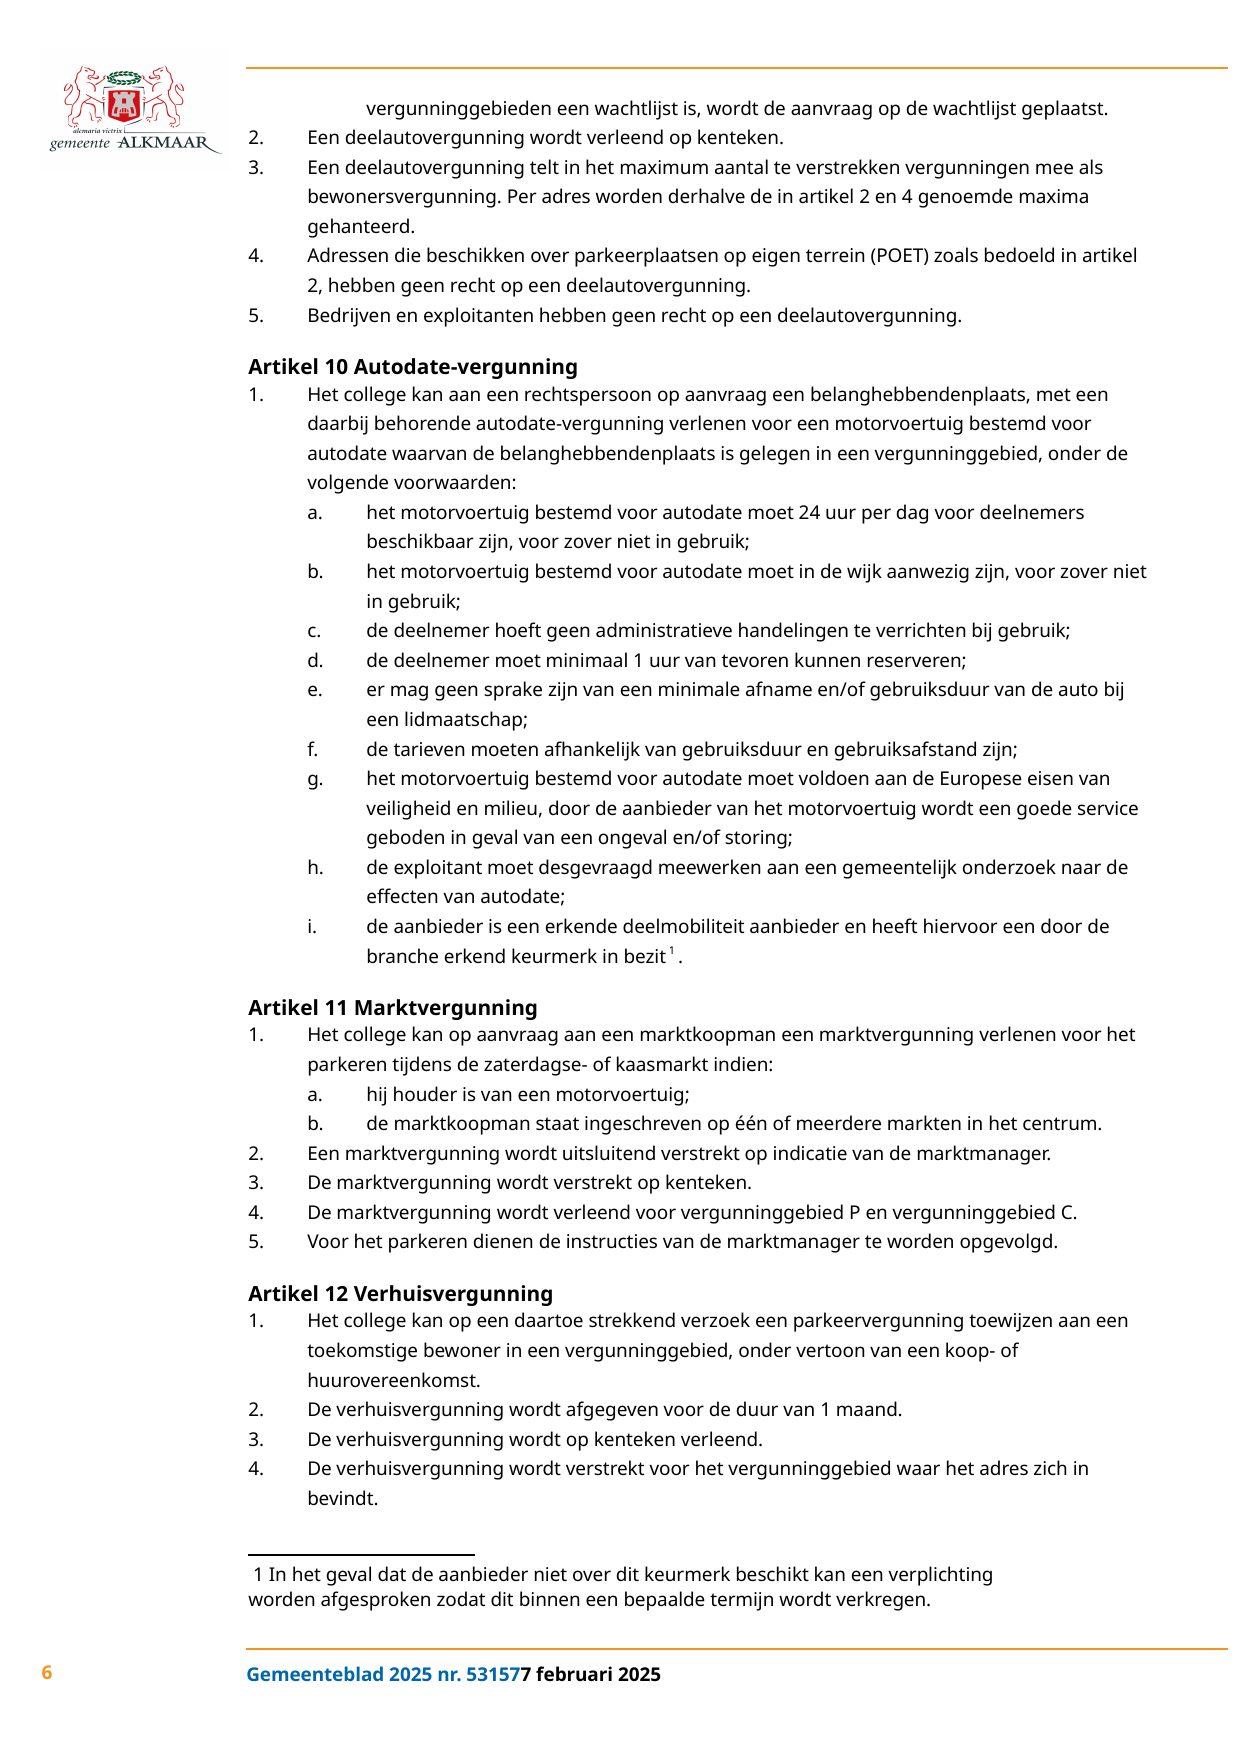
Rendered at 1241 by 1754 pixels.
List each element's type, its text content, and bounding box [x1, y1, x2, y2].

list het motorvoertuig bestemd voor autodate moet 24 uur per dag voor deelnemers beschikbaar zijn, voor zover niet in gebruik; [307, 499, 1152, 554]
list het motorvoertuig bestemd voor autodate moet voldoen aan de Europese eisen van veiligheid en milieu, door de aanbieder van het motorvoertuig wordt een goede service geboden in geval van een ongeval en/of storing; [307, 765, 1152, 850]
list Het college kan op een daartoe strekkend verzoek een parkeervergunning toewijzen aan een toekomstige bewoner in een vergunninggebied, onder vertoon van een koop- of huurovereenkomst. [248, 1308, 1152, 1392]
list De marktvergunning wordt verleend voor vergunninggebied P en vergunninggebied C. [248, 1199, 1152, 1225]
list de exploitant moet desgevraagd meewerken aan een gemeentelijk onderzoek naar de effecten van autodate; [307, 854, 1152, 909]
list de aanbieder is een erkende deelmobiliteit aanbieder en heeft hiervoor een door de branche erkend keurmerk in bezit. [307, 913, 1152, 968]
text Artikel 12 Verhuisvergunning [248, 1279, 1152, 1308]
list de tarieven moeten afhankelijk van gebruiksduur en gebruiksafstand zijn; [307, 736, 1152, 761]
list Voor het parkeren dienen de instructies van de marktmanager te worden opgevolgd. [248, 1229, 1152, 1254]
list Bedrijven en exploitanten hebben geen recht op een deelautovergunning. [248, 302, 1152, 328]
list De verhuisvergunning wordt op kenteken verleend. [248, 1426, 1152, 1452]
list de marktkoopman staat ingeschreven op één of meerdere markten in het centrum. [307, 1110, 1152, 1136]
text Artikel 11 Marktvergunning [248, 993, 1152, 1022]
list het motorvoertuig bestemd voor autodate moet in de wijk aanwezig zijn, voor zover niet in gebruik; [307, 558, 1152, 613]
list de deelnemer hoeft geen administratieve handelingen te verrichten bij gebruik; [307, 617, 1152, 643]
list Adressen die beschikken over parkeerplaatsen op eigen terrein (POET) zoals bedoeld in artikel 2, hebben geen recht op een deelautovergunning. [248, 243, 1152, 298]
list Het college kan aan een rechtspersoon op aanvraag een belanghebbendenplaats, met een daarbij behorende autodate-vergunning verlenen voor een motorvoertuig bestemd voor autodate waarvan de belanghebbendenplaats is gelegen in een vergunninggebied, onder de volgende voorwaarden: [248, 381, 1152, 495]
list vergunninggebieden een wachtlijst is, wordt de aanvraag op de wachtlijst geplaatst. [307, 95, 1152, 121]
list De verhuisvergunning wordt verstrekt voor het vergunninggebied waar het adres zich in bevindt. [248, 1456, 1152, 1511]
list Een marktvergunning wordt uitsluitend verstrekt op indicatie van de marktmanager. [248, 1140, 1152, 1166]
list Het college kan op aanvraag aan een marktkoopman een marktvergunning verlenen voor het parkeren tijdens de zaterdagse- of kaasmarkt indien: [248, 1022, 1152, 1077]
list Een deelautovergunning wordt verleend op kenteken. [248, 124, 1152, 150]
text Artikel 10 Autodate-vergunning [248, 352, 1152, 381]
list Een deelautovergunning telt in het maximum aantal te verstrekken vergunningen mee als bewonersvergunning. Per adres worden derhalve de in artikel 2 en 4 genoemde maxima gehanteerd. [248, 154, 1152, 239]
list de deelnemer moet minimaal 1 uur van tevoren kunnen reserveren; [307, 647, 1152, 673]
list De marktvergunning wordt verstrekt op kenteken. [248, 1169, 1152, 1195]
list In het geval dat de aanbieder niet over dit keurmerk beschikt kan een verplichting worden afgesproken zodat dit binnen een bepaalde termijn wordt verkregen. [248, 1561, 1152, 1612]
list De verhuisvergunning wordt afgegeven voor de duur van 1 maand. [248, 1396, 1152, 1422]
picture [41, 47, 231, 172]
list hij houder is van een motorvoertuig; [307, 1081, 1152, 1107]
list er mag geen sprake zijn van een minimale afname en/of gebruiksduur van de auto bij een lidmaatschap; [307, 677, 1152, 732]
